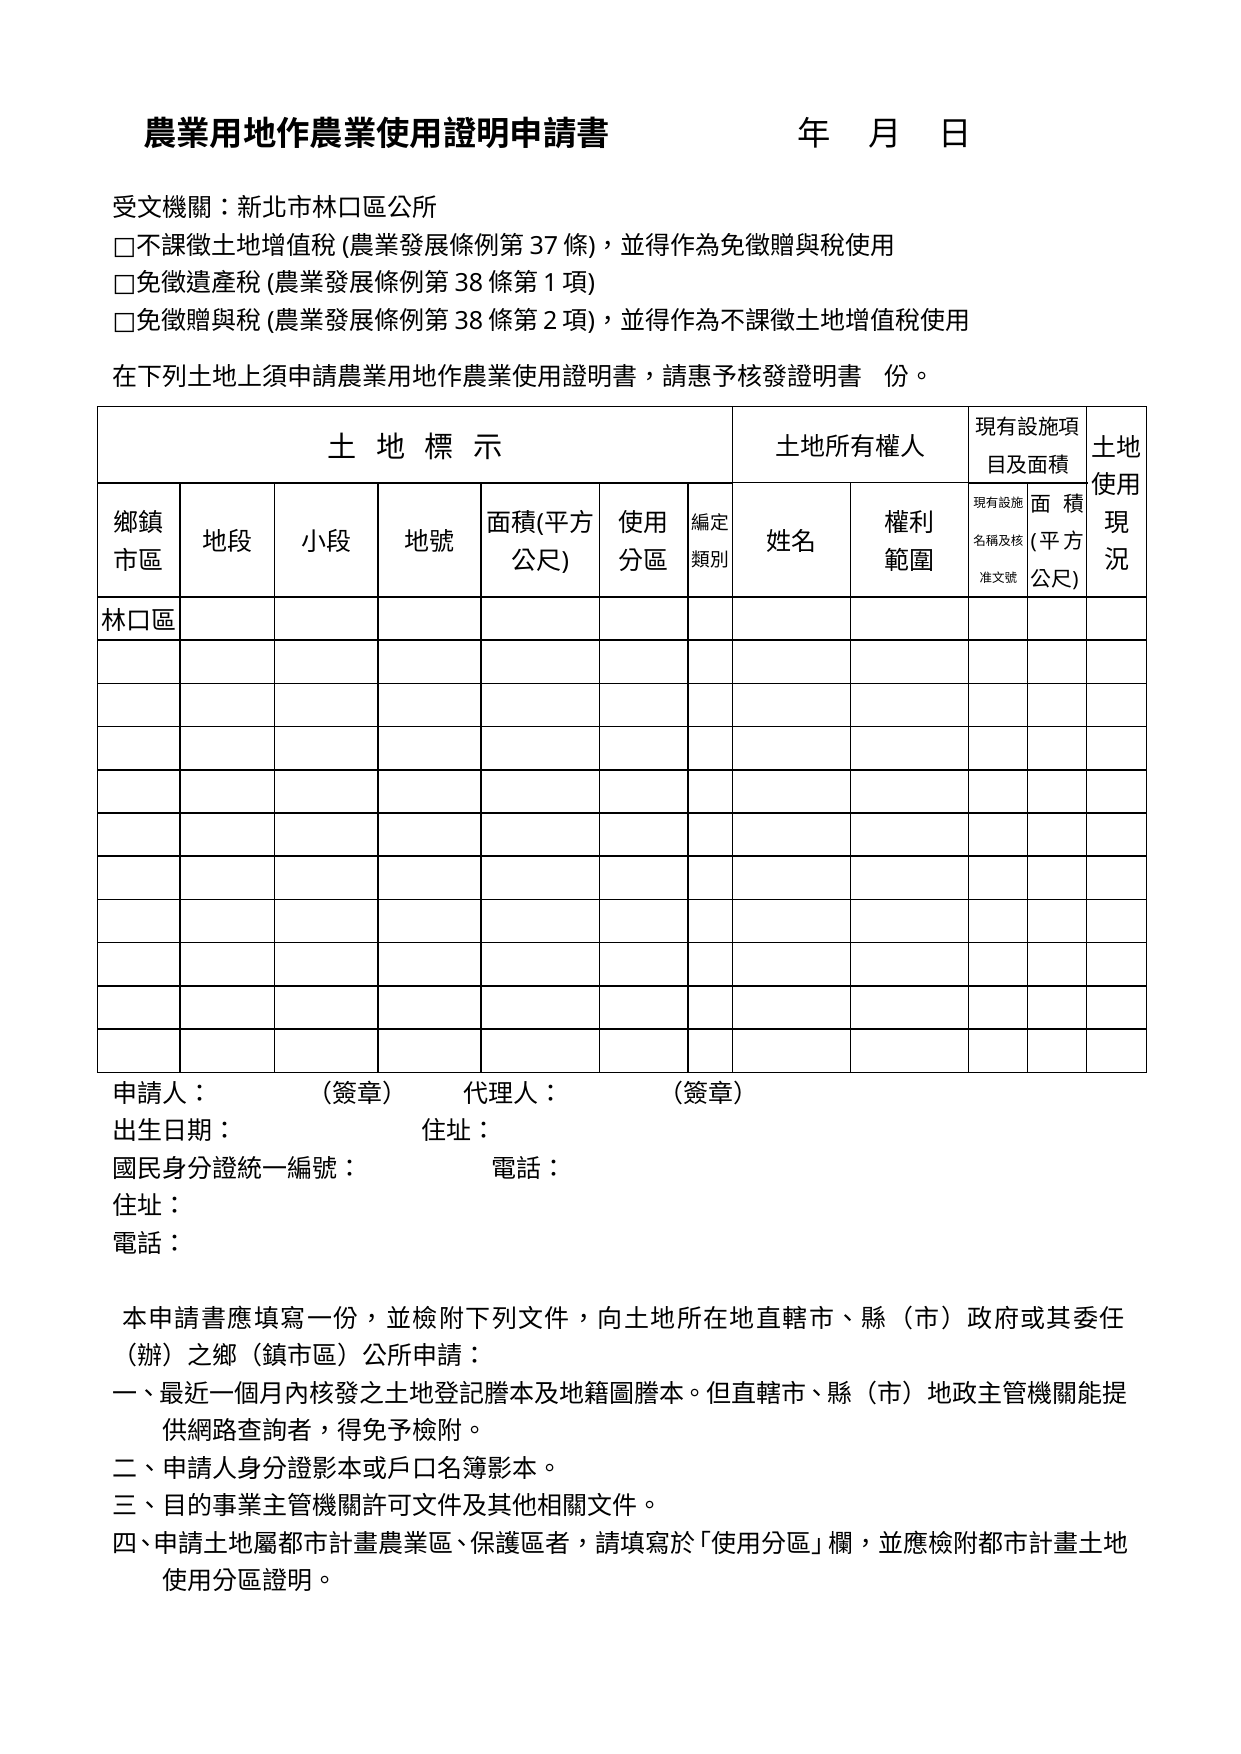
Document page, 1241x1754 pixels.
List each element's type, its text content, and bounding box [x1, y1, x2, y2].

table_cell [733, 771, 850, 812]
table_cell [275, 943, 377, 985]
table_cell [1087, 857, 1146, 899]
table_cell [379, 943, 480, 985]
table_cell [181, 598, 274, 639]
table_cell [969, 900, 1027, 942]
table_cell [1028, 987, 1086, 1028]
table_cell [1087, 943, 1146, 985]
table_header 土地使用 現 況 [1087, 407, 1146, 596]
table_cell [689, 857, 732, 899]
table_cell [600, 1030, 687, 1072]
text 一、最近一個月內核發之土地登記謄本及地籍圖謄本。但直轄市、縣（市）地政主管機關能提供網路查詢者，得免予檢附。 [112, 1373, 1128, 1448]
table_cell [600, 857, 687, 899]
table_cell [1028, 1030, 1086, 1072]
table_cell 林口區 [98, 598, 179, 639]
table_cell 小段 [275, 484, 377, 596]
text 在下列土地上須申請農業用地作農業使用證明書，請惠予核發證明書 份。 [112, 356, 1128, 393]
table_cell [379, 814, 480, 855]
table_cell [600, 987, 687, 1028]
table_cell [689, 771, 732, 812]
table_cell [1028, 641, 1086, 682]
table_cell [275, 857, 377, 899]
table_cell [98, 727, 179, 769]
table_cell [275, 771, 377, 812]
table_cell [851, 641, 968, 682]
table_cell [689, 641, 732, 682]
table_cell [733, 598, 850, 639]
table_cell [969, 598, 1027, 639]
text 國民身分證統一編號： 電話： [112, 1148, 1128, 1185]
table_cell [969, 684, 1027, 726]
table_cell [851, 943, 968, 985]
table_cell [181, 857, 274, 899]
table_cell 鄉鎮 市區 [98, 484, 179, 596]
table_cell [275, 727, 377, 769]
table_cell [600, 771, 687, 812]
table_cell 編定 類別 [689, 484, 732, 596]
table_cell [379, 771, 480, 812]
table_cell [969, 771, 1027, 812]
table_cell [1087, 987, 1146, 1028]
table_cell [379, 727, 480, 769]
table_cell [482, 1030, 599, 1072]
table_cell [969, 1030, 1027, 1072]
table_cell [1087, 771, 1146, 812]
table_cell [482, 857, 599, 899]
table_cell [851, 814, 968, 855]
text 住址： [112, 1185, 1128, 1223]
table_cell [851, 727, 968, 769]
table_cell [482, 771, 599, 812]
table_header 現有設施項目及面積 [969, 407, 1086, 482]
table_cell [181, 727, 274, 769]
table_cell 權利 範圍 [851, 483, 968, 596]
table_cell [689, 1030, 732, 1072]
table_cell [98, 1030, 179, 1072]
table_cell [482, 900, 599, 942]
table_cell [1028, 771, 1086, 812]
table_cell 面積(平方公尺) [1028, 484, 1086, 596]
table_cell [275, 987, 377, 1028]
table_cell [689, 727, 732, 769]
table_cell [851, 857, 968, 899]
text 二、申請人身分證影本或戶口名簿影本。 [112, 1448, 1128, 1485]
table_cell [181, 641, 274, 682]
table_cell [1028, 857, 1086, 899]
table_cell [181, 771, 274, 812]
table_cell [482, 943, 599, 985]
text 四、申請土地屬都市計畫農業區、保護區者，請填寫於「使用分區」欄，並應檢附都市計畫土地使用分區證明。 [112, 1523, 1128, 1598]
table_cell [1087, 1030, 1146, 1072]
table_cell 姓名 [733, 483, 850, 596]
table_cell [1087, 598, 1146, 639]
table_cell 使用 分區 [600, 484, 687, 596]
table_cell [379, 1030, 480, 1072]
text □免徵贈與稅 (農業發展條例第38條第2項)，並得作為不課徵土地增值稅使用 [112, 300, 1128, 337]
text 本申請書應填寫一份，並檢附下列文件，向土地所在地直轄市、縣（市）政府或其委任（辦）之鄉（鎮市區）公所申請： [112, 1298, 1128, 1373]
table_cell [1087, 814, 1146, 855]
table_cell [733, 814, 850, 855]
table_cell [181, 814, 274, 855]
table_header 土地所有權人 [733, 407, 968, 482]
table_cell [969, 814, 1027, 855]
table_cell [275, 814, 377, 855]
table_cell [275, 641, 377, 682]
table_cell [733, 641, 850, 682]
table_cell [1087, 900, 1146, 942]
table_cell [1087, 641, 1146, 682]
table_cell [181, 684, 274, 726]
table_cell [275, 1030, 377, 1072]
table_cell [689, 987, 732, 1028]
table_cell [600, 598, 687, 639]
table_cell [181, 943, 274, 985]
table_cell [600, 727, 687, 769]
table_cell 面積(平方公尺) [482, 484, 599, 596]
table_cell [482, 641, 599, 682]
table_cell [600, 943, 687, 985]
table_cell [733, 857, 850, 899]
table_cell [379, 598, 480, 639]
table_cell [482, 987, 599, 1028]
table_cell [1028, 684, 1086, 726]
table_cell [482, 814, 599, 855]
table_cell [98, 684, 179, 726]
text □免徵遺產稅 (農業發展條例第38條第1項) [112, 262, 1128, 300]
table_cell [1087, 727, 1146, 769]
table_cell [181, 1030, 274, 1072]
table_cell [1028, 900, 1086, 942]
text 申請人： （簽章） 代理人： （簽章） [112, 1073, 1128, 1110]
table_cell [733, 943, 850, 985]
text 三、目的事業主管機關許可文件及其他相關文件。 [112, 1485, 1128, 1523]
table_cell [98, 900, 179, 942]
table_cell 地段 [181, 484, 274, 596]
table_cell [98, 943, 179, 985]
table_cell [969, 857, 1027, 899]
text 電話： [112, 1223, 1128, 1260]
table_cell [379, 987, 480, 1028]
table_cell 現有設施名稱及核准文號 [969, 484, 1027, 596]
table_cell [689, 684, 732, 726]
table_cell [733, 1030, 850, 1072]
table_cell [733, 727, 850, 769]
table_cell [969, 641, 1027, 682]
table_cell [689, 900, 732, 942]
table_cell [600, 684, 687, 726]
table_cell [181, 987, 274, 1028]
table_cell [851, 987, 968, 1028]
table_cell [379, 641, 480, 682]
table_cell [851, 771, 968, 812]
table_cell [482, 684, 599, 726]
table_cell [689, 814, 732, 855]
table_cell [851, 1030, 968, 1072]
table_cell [733, 684, 850, 726]
table_cell [181, 900, 274, 942]
table_cell [969, 943, 1027, 985]
table_cell [98, 857, 179, 899]
table_cell [98, 814, 179, 855]
table_cell [733, 987, 850, 1028]
table_cell [379, 684, 480, 726]
table_cell [851, 900, 968, 942]
table_cell [482, 727, 599, 769]
table_cell [379, 857, 480, 899]
table_cell [1028, 814, 1086, 855]
table_cell [600, 814, 687, 855]
table_cell [1028, 598, 1086, 639]
text 受文機關：新北市林口區公所 [112, 187, 1128, 225]
table_cell [733, 900, 850, 942]
table_cell [275, 900, 377, 942]
table_cell [600, 641, 687, 682]
table_cell [275, 684, 377, 726]
table_cell [689, 943, 732, 985]
table_cell [1028, 943, 1086, 985]
table_cell [969, 727, 1027, 769]
table_cell [98, 771, 179, 812]
table_cell [851, 684, 968, 726]
text □不課徵土地增值稅 (農業發展條例第37條)，並得作為免徵贈與稅使用 [112, 225, 1128, 262]
table_cell [482, 598, 599, 639]
table_cell [1028, 727, 1086, 769]
table_cell [275, 598, 377, 639]
table_cell [689, 598, 732, 639]
table_cell [98, 641, 179, 682]
table_cell [379, 900, 480, 942]
text 農業用地作農業使用證明申請書 年 月 日 [112, 93, 1128, 168]
table_cell [969, 987, 1027, 1028]
table_cell [600, 900, 687, 942]
table_cell 地號 [379, 484, 480, 596]
table_header 土 地 標 示 [98, 407, 732, 482]
table_cell [1087, 684, 1146, 726]
table_cell [98, 987, 179, 1028]
table_cell [851, 598, 968, 639]
text 出生日期： 住址： [112, 1110, 1128, 1148]
